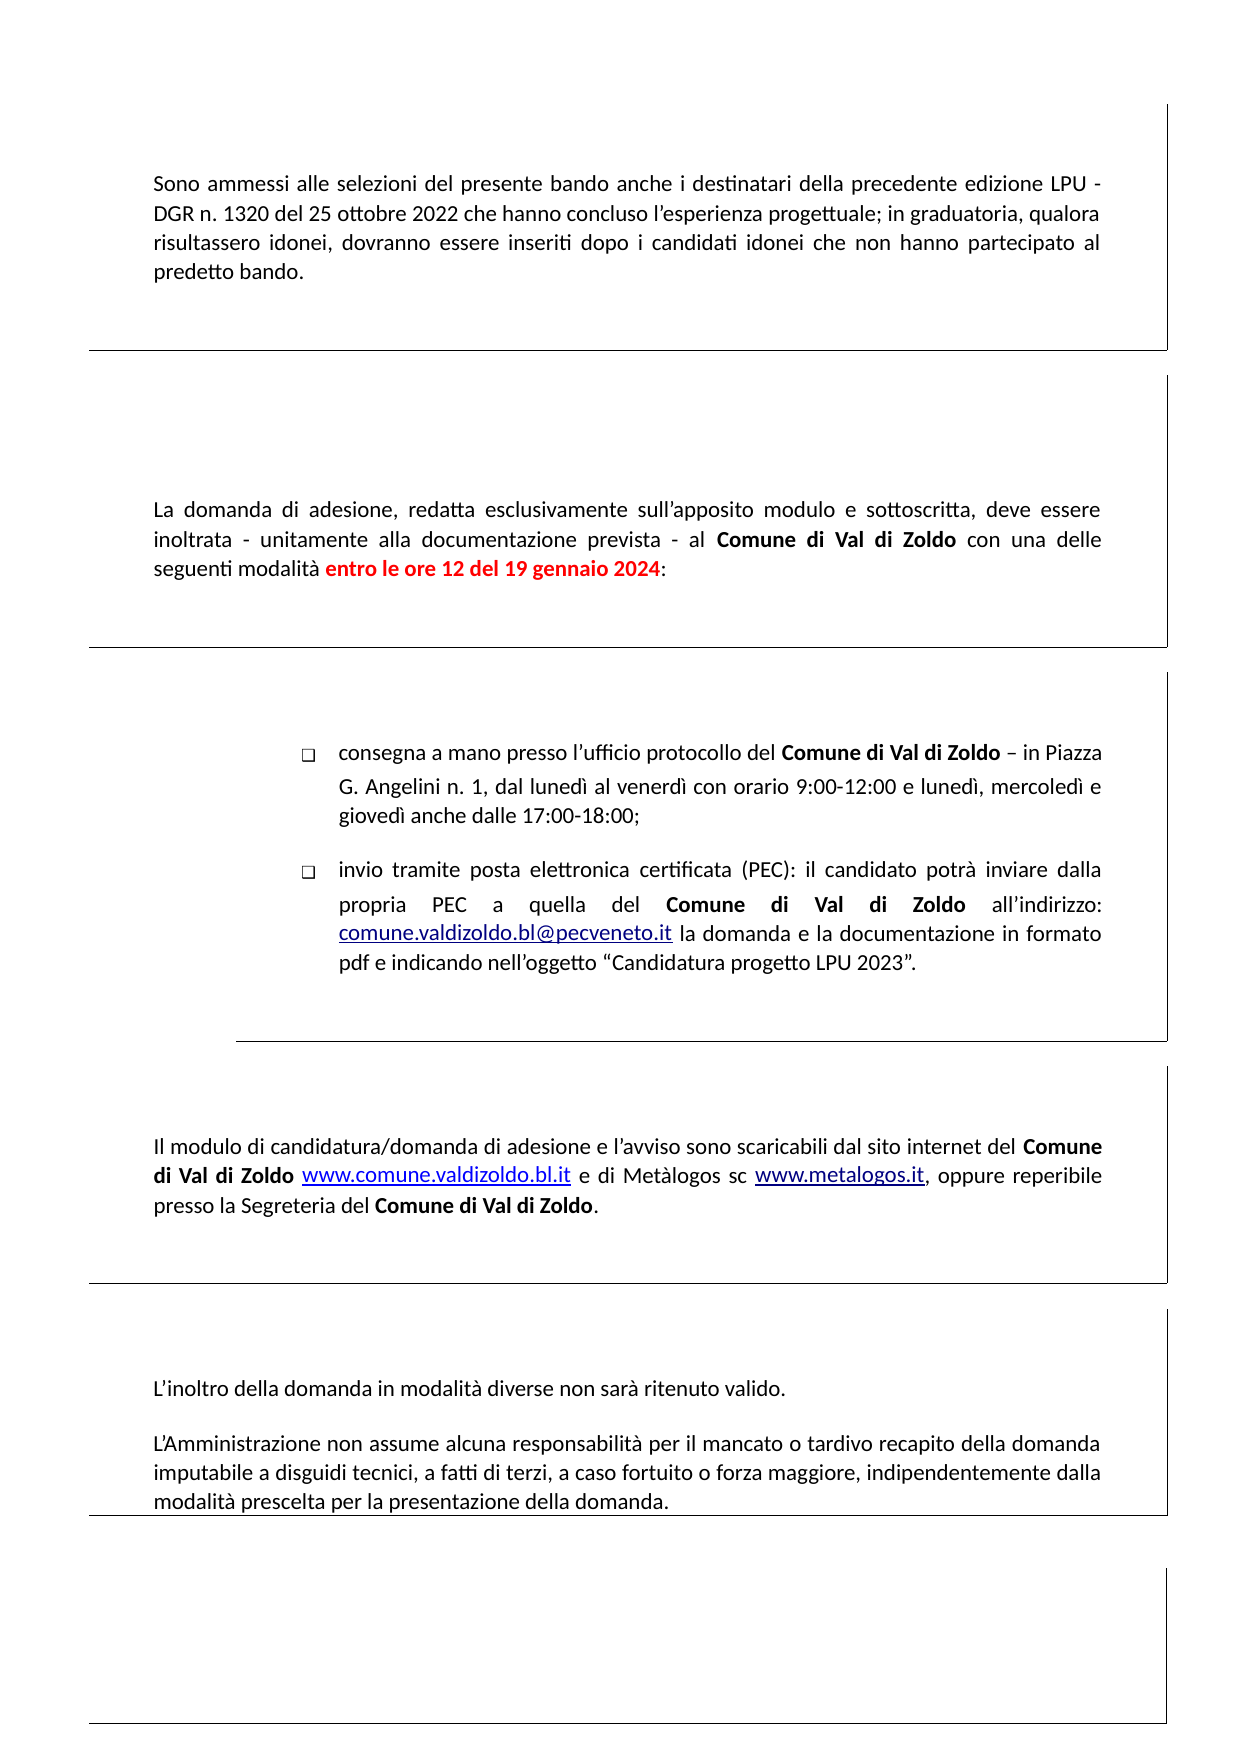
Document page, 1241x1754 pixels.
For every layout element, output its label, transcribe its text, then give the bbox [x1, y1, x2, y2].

text L’Amministrazione non assume alcuna responsabilità per il mancato o tardivo recapito della domanda imputabile a disguidi tecnici, a fatti di terzi, a caso fortuito o forza maggiore, indipendentemente dalla modalità prescelta per la presentazione della domanda. [88, 1363, 1167, 1516]
text L’inoltro della domanda in modalità diverse non sarà ritenuto valido. [88, 1308, 1167, 1363]
text Il modulo di candidatura/domanda di adesione e l’avviso sono scaricabili dal sito internet del Comune di Val di Zoldo www.comune.valdizoldo.bl.it e di Metàlogos sc www.metalogos.it, oppure reperibile presso la Segreteria del Comune di Val di Zoldo. [89, 1066, 1167, 1283]
text Sono ammessi alle selezioni del presente bando anche i destinatari della precedente edizione LPU - DGR n. 1320 del 25 ottobre 2022 che hanno concluso l’esperienza progettuale; in graduatoria, qualora risultassero idonei, dovranno essere inseriti dopo i candidati idonei che non hanno partecipato al predetto bando. [88, 103, 1167, 350]
list consegna a mano presso l’ufficio protocollo del Comune di Val di Zoldo – in Piazza G. Angelini n. 1, dal lunedì al venerdì con orario 9:00-12:00 e lunedì, mercoledì e giovedì anche dalle 17:00-18:00; [236, 672, 1167, 790]
text La domanda di adesione, redatta esclusivamente sull’apposito modulo e sottoscritta, deve essere inoltrata - unitamente alla documentazione prevista - al Comune di Val di Zoldo con una delle seguenti modalità entro le ore 12 del 19 gennaio 2024: [89, 429, 1167, 647]
list invio tramite posta elettronica certificata (PEC): il candidato potrà inviare dalla propria PEC a quella del Comune di Val di Zoldo all’indirizzo: comune.valdizoldo.bl@pecveneto.it la domanda e la documentazione in formato pdf e indicando nell’oggetto “Candidatura progetto LPU 2023”. [236, 790, 1167, 1041]
